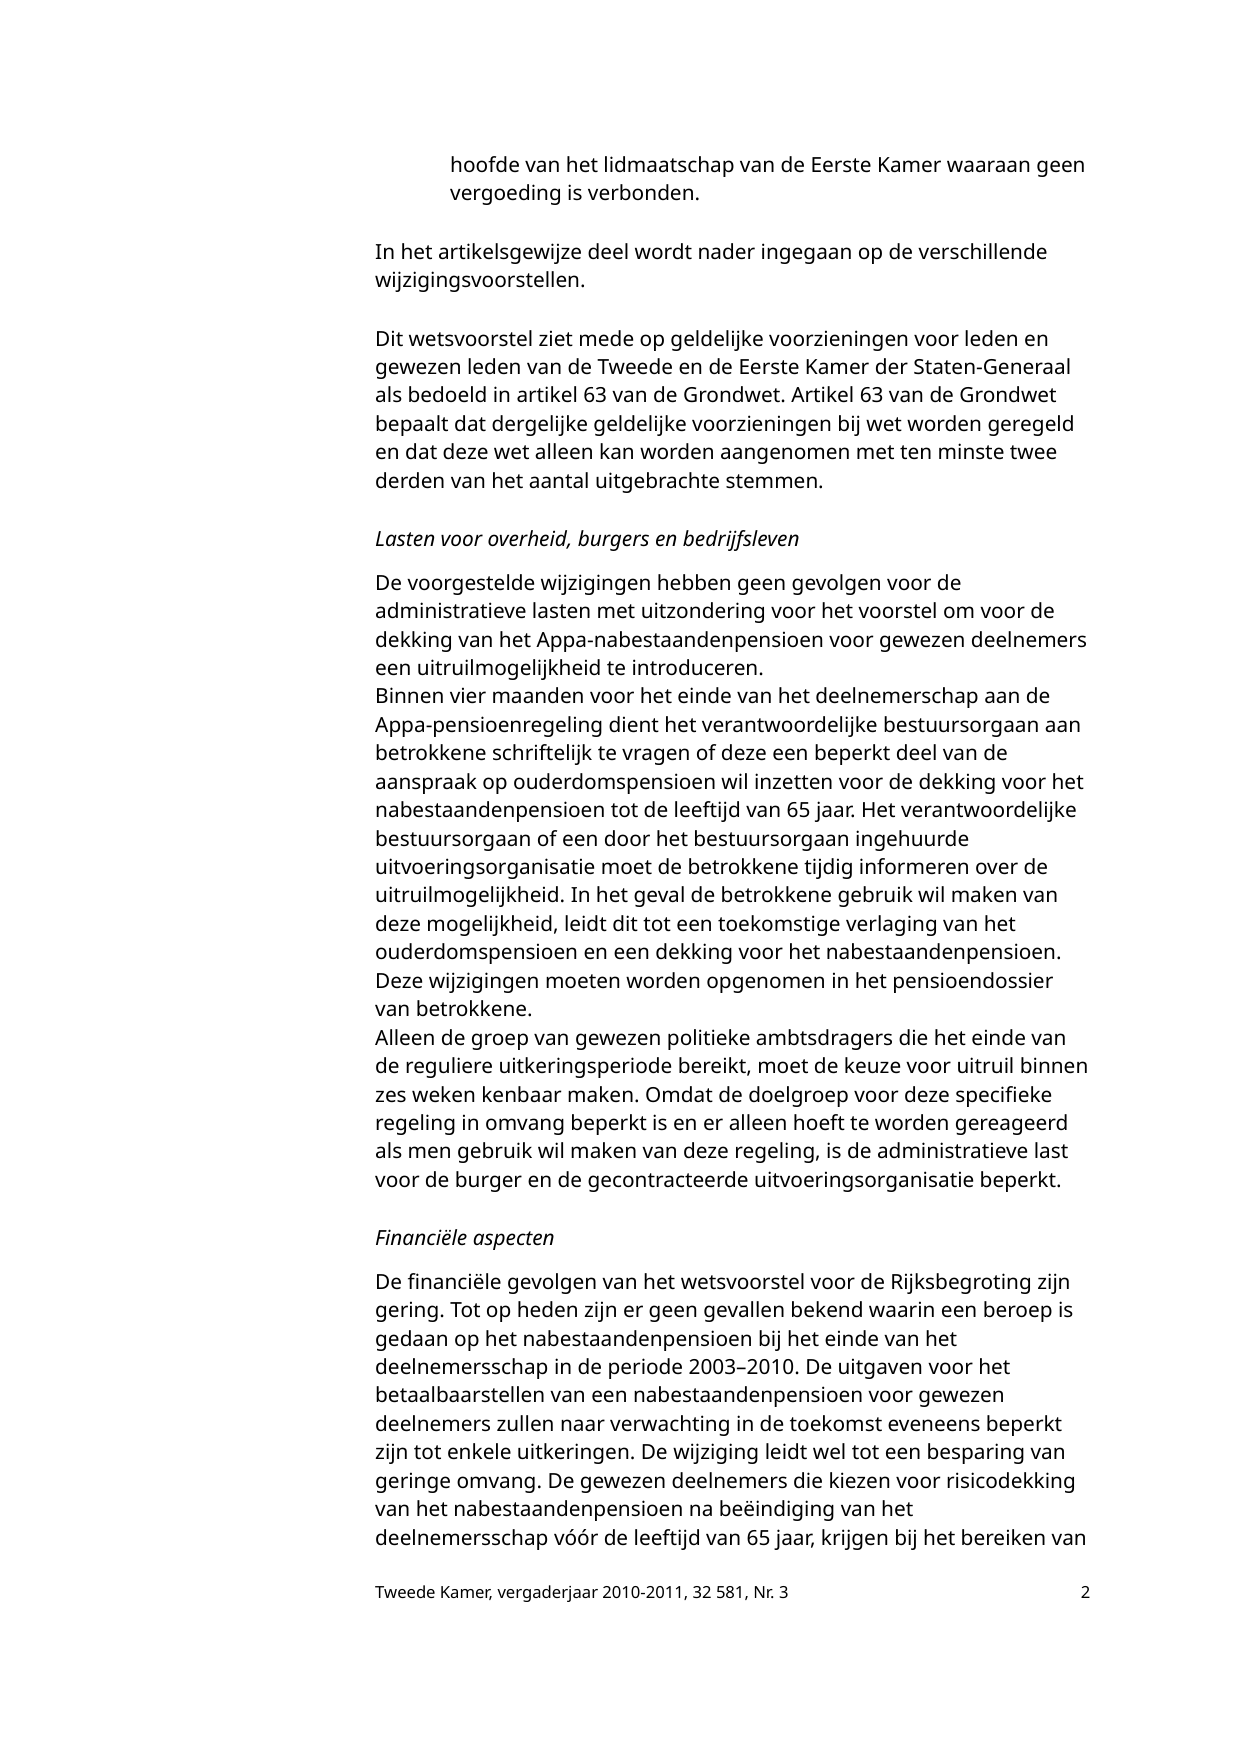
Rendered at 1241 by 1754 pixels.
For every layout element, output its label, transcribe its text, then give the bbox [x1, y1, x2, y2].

text Alleen de groep van gewezen politieke ambtsdragers die het einde van de reguliere uitkeringsperiode bereikt, moet de keuze voor uitruil binnen zes weken kenbaar maken. Omdat de doelgroep voor deze specifieke regeling in omvang beperkt is en er alleen hoeft te worden gereageerd als men gebruik wil maken van deze regeling, is de administratieve last voor de burger en de gecontracteerde uitvoeringsorganisatie beperkt. [375, 1023, 1090, 1193]
text In het artikelsgewijze deel wordt nader ingegaan op de verschillende wijzigingsvoorstellen. [375, 237, 1090, 294]
text De voorgestelde wijzigingen hebben geen gevolgen voor de administratieve lasten met uitzondering voor het voorstel om voor de dekking van het Appa-nabestaandenpensioen voor gewezen deelnemers een uitruilmogelijkheid te introduceren. [375, 568, 1090, 682]
text Financiële aspecten [375, 1223, 1090, 1252]
list hoofde van het lidmaatschap van de Eerste Kamer waaraan geen vergoeding is verbonden. [375, 150, 1090, 207]
text De financiële gevolgen van het wetsvoorstel voor de Rijksbegroting zijn gering. Tot op heden zijn er geen gevallen bekend waarin een beroep is gedaan op het nabestaandenpensioen bij het einde van het deelnemersschap in de periode 2003–2010. De uitgaven voor het betaalbaarstellen van een nabestaandenpensioen voor gewezen deelnemers zullen naar verwachting in de toekomst eveneens beperkt zijn tot enkele uitkeringen. De wijziging leidt wel tot een besparing van geringe omvang. De gewezen deelnemers die kiezen voor risicodekking van het nabestaandenpensioen na beëindiging van het deelnemersschap vóór de leeftijd van 65 jaar, krijgen bij het bereiken van [375, 1267, 1090, 1551]
text Dit wetsvoorstel ziet mede op geldelijke voorzieningen voor leden en gewezen leden van de Tweede en de Eerste Kamer der Staten-Generaal als bedoeld in artikel 63 van de Grondwet. Artikel 63 van de Grondwet bepaalt dat dergelijke geldelijke voorzieningen bij wet worden geregeld en dat deze wet alleen kan worden aangenomen met ten minste twee derden van het aantal uitgebrachte stemmen. [375, 324, 1090, 494]
text Binnen vier maanden voor het einde van het deelnemerschap aan de Appa-pensioenregeling dient het verantwoordelijke bestuursorgaan aan betrokkene schriftelijk te vragen of deze een beperkt deel van de aanspraak op ouderdomspensioen wil inzetten voor de dekking voor het nabestaandenpensioen tot de leeftijd van 65 jaar. Het verantwoordelijke bestuursorgaan of een door het bestuursorgaan ingehuurde uitvoeringsorganisatie moet de betrokkene tijdig informeren over de uitruilmogelijkheid. In het geval de betrokkene gebruik wil maken van deze mogelijkheid, leidt dit tot een toekomstige verlaging van het ouderdomspensioen en een dekking voor het nabestaandenpensioen. Deze wijzigingen moeten worden opgenomen in het pensioendossier van betrokkene. [375, 682, 1090, 1023]
text Lasten voor overheid, burgers en bedrijfsleven [375, 524, 1090, 553]
